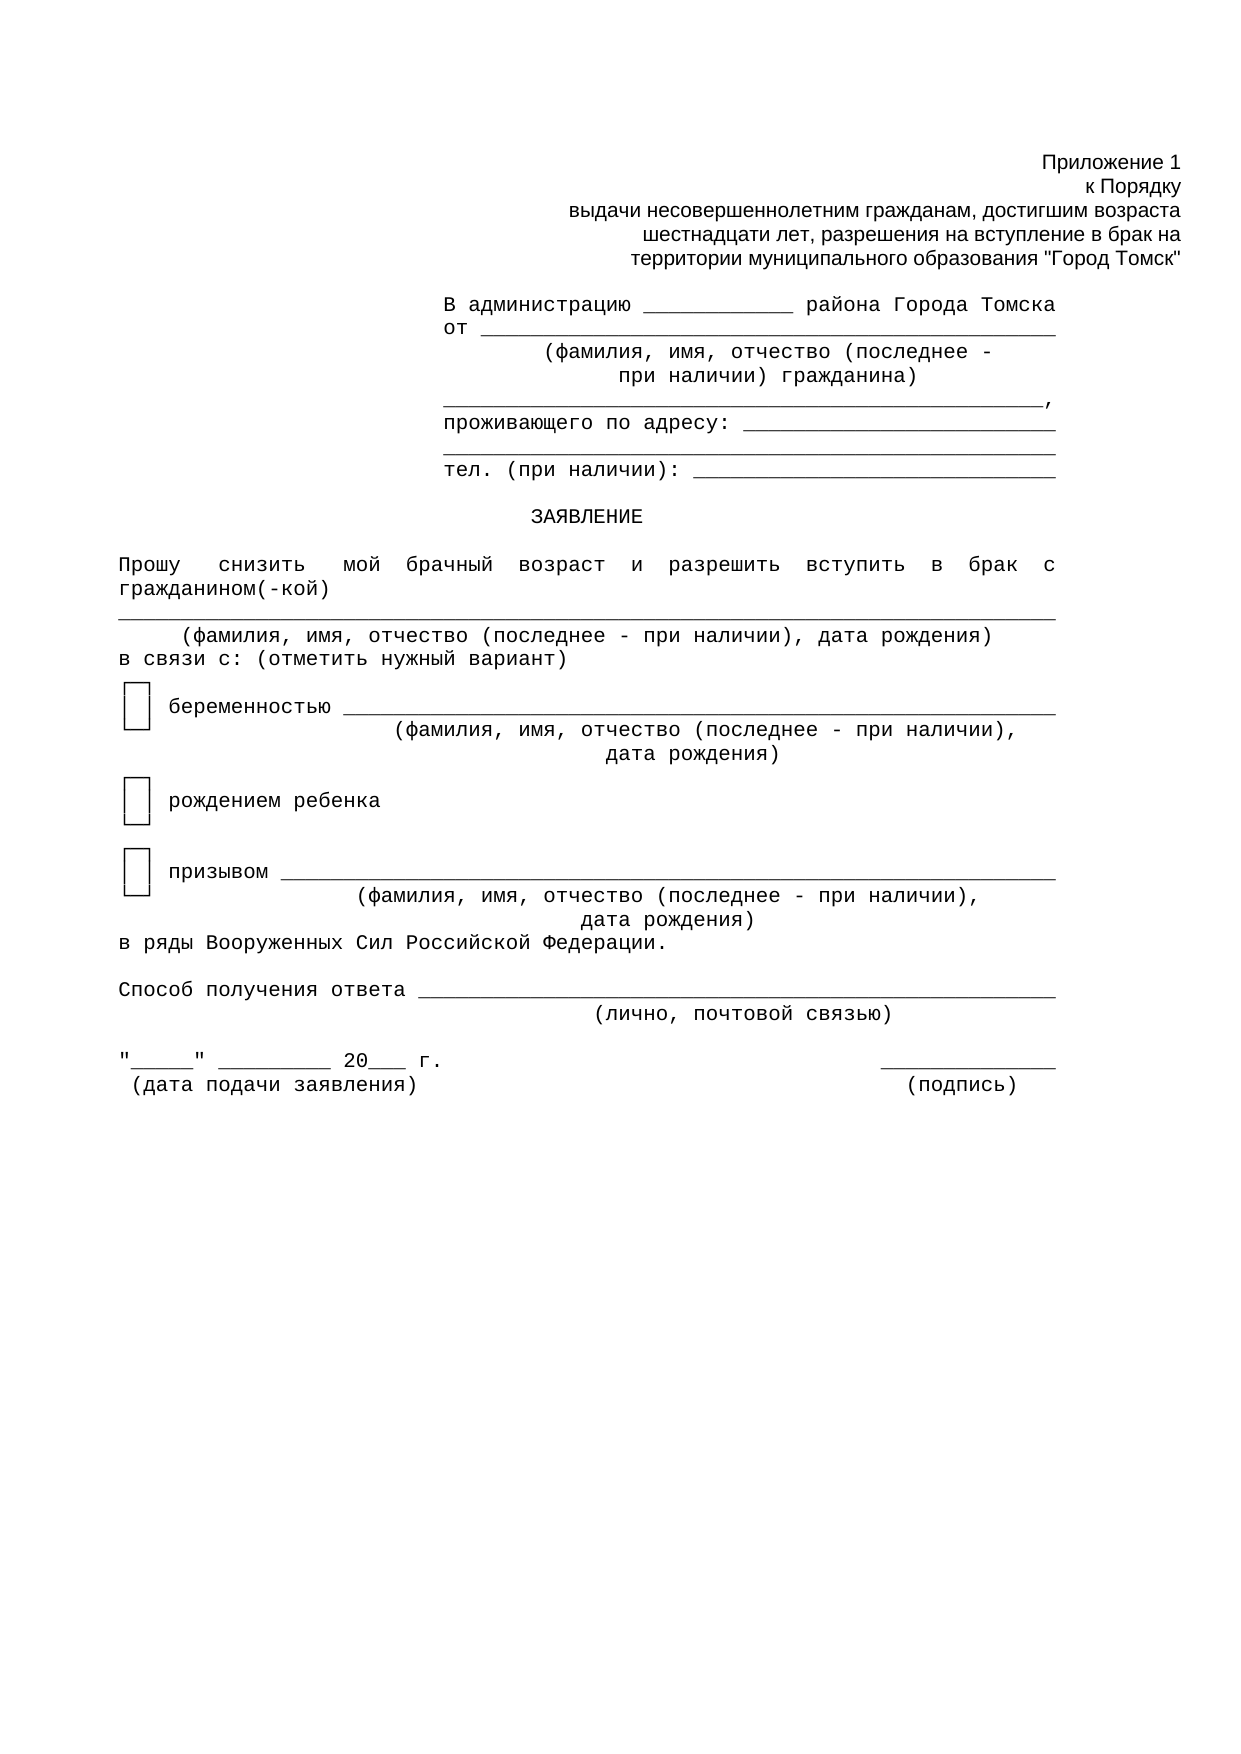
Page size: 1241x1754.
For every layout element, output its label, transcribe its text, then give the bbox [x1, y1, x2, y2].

text от ______________________________________________ [118, 317, 1181, 341]
text ┌─┐ [118, 672, 1181, 696]
text └─┘ (фамилия, имя, отчество (последнее - при наличии), [118, 885, 1181, 908]
text (дата подачи заявления) (подпись) [118, 1074, 1181, 1098]
text тел. (при наличии): _____________________________ [118, 459, 1181, 483]
text ┌─┐ [118, 838, 1181, 861]
text Способ получения ответа ___________________________________________________ [118, 979, 1181, 1003]
text ________________________________________________, [118, 388, 1181, 412]
text ___________________________________________________________________________ [118, 601, 1181, 625]
text └─┘ (фамилия, имя, отчество (последнее - при наличии), [118, 719, 1181, 743]
text в связи с: (отметить нужный вариант) [118, 648, 1181, 672]
text ┌─┐ [118, 767, 1181, 790]
text дата рождения) [118, 908, 1181, 932]
text дата рождения) [118, 743, 1181, 767]
text (фамилия, имя, отчество (последнее - при наличии), дата рождения) [118, 625, 1181, 648]
subtitle Приложение 1 [118, 150, 1181, 174]
text Прошу снизить мой брачный возраст и разрешить вступить в брак с [118, 554, 1181, 577]
text при наличии) гражданина) [118, 365, 1181, 388]
text │ │ призывом ______________________________________________________________ [118, 861, 1181, 885]
text гражданином(-кой) [118, 577, 1181, 601]
text в ряды Вооруженных Сил Российской Федерации. [118, 932, 1181, 956]
text │ │ беременностью _________________________________________________________ [150, 696, 1181, 719]
text к Порядку [118, 174, 1181, 198]
text _________________________________________________ [118, 436, 1181, 459]
text │ │ рождением ребенка [118, 790, 1181, 814]
text В администрацию ____________ района Города Томска [118, 294, 1181, 317]
text выдачи несовершеннолетним гражданам, достигшим возраста [118, 198, 1181, 222]
text "_____" _________ 20___ г. ______________ [118, 1050, 1181, 1074]
text (фамилия, имя, отчество (последнее - [118, 341, 1181, 365]
text проживающего по адресу: _________________________ [118, 412, 1181, 436]
text └─┘ [118, 814, 1181, 838]
text ЗАЯВЛЕНИЕ [118, 507, 1181, 530]
text (лично, почтовой связью) [118, 1003, 1181, 1027]
text территории муниципального образования "Город Томск" [118, 246, 1181, 270]
text шестнадцати лет, разрешения на вступление в брак на [118, 222, 1181, 246]
